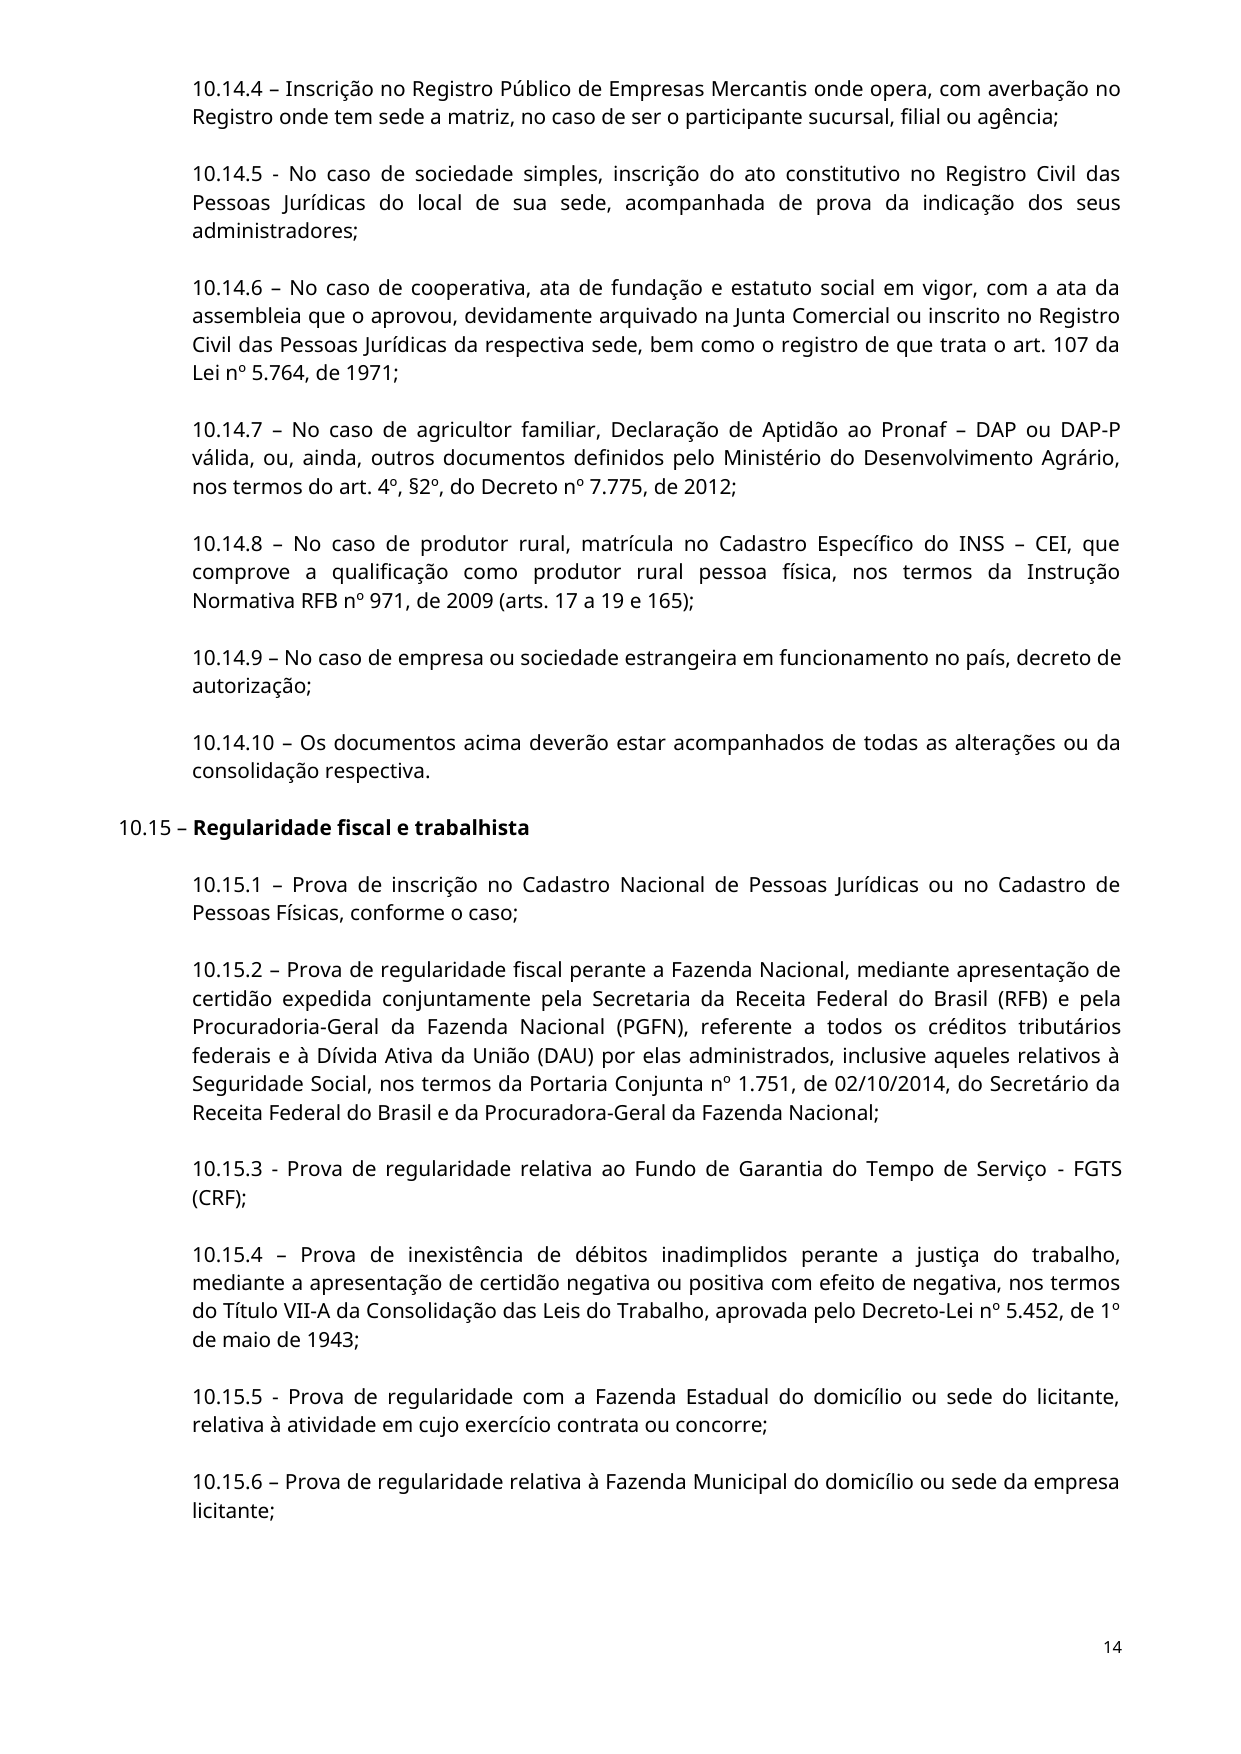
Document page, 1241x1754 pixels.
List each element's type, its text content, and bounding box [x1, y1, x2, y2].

text 10.15.2 – Prova de regularidade fiscal perante a Fazenda Nacional, mediante apresentação de certidão expedida conjuntamente pela Secretaria da Receita Federal do Brasil (RFB) e pela Procuradoria-Geral da Fazenda Nacional (PGFN), referente a todos os créditos tributários federais e à Dívida Ativa da União (DAU) por elas administrados, inclusive aqueles relativos à Seguridade Social, nos termos da Portaria Conjunta nº 1.751, de 02/10/2014, do Secretário da Receita Federal do Brasil e da Procuradora-Geral da Fazenda Nacional; [192, 955, 1122, 1126]
text 10.15.1 – Prova de inscrição no Cadastro Nacional de Pessoas Jurídicas ou no Cadastro de Pessoas Físicas, conforme o caso; [192, 870, 1122, 927]
text 10.15 – Regularidade fiscal e trabalhista [118, 813, 1122, 842]
list 10.14.4 – Inscrição no Registro Público de Empresas Mercantis onde opera, com averbação no Registro onde tem sede a matriz, no caso de ser o participante sucursal, filial ou agência; [192, 74, 1122, 131]
list 10.14.10 – Os documentos acima deverão estar acompanhados de todas as alterações ou da consolidação respectiva. [192, 728, 1122, 785]
list 10.14.9 – No caso de empresa ou sociedade estrangeira em funcionamento no país, decreto de autorização; [192, 643, 1122, 699]
text 10.15.4 – Prova de inexistência de débitos inadimplidos perante a justiça do trabalho, mediante a apresentação de certidão negativa ou positiva com efeito de negativa, nos termos do Título VII-A da Consolidação das Leis do Trabalho, aprovada pelo Decreto-Lei nº 5.452, de 1º de maio de 1943; [192, 1240, 1122, 1353]
text 10.15.6 – Prova de regularidade relativa à Fazenda Municipal do domicílio ou sede da empresa licitante; [192, 1467, 1122, 1524]
text 10.15.5 - Prova de regularidade com a Fazenda Estadual do domicílio ou sede do licitante, relativa à atividade em cujo exercício contrata ou concorre; [192, 1382, 1122, 1439]
list 10.14.6 – No caso de cooperativa, ata de fundação e estatuto social em vigor, com a ata da assembleia que o aprovou, devidamente arquivado na Junta Comercial ou inscrito no Registro Civil das Pessoas Jurídicas da respectiva sede, bem como o registro de que trata o art. 107 da Lei nº 5.764, de 1971; [192, 273, 1122, 387]
list 10.14.5 - No caso de sociedade simples, inscrição do ato constitutivo no Registro Civil das Pessoas Jurídicas do local de sua sede, acompanhada de prova da indicação dos seus administradores; [192, 159, 1122, 244]
list 10.14.8 – No caso de produtor rural, matrícula no Cadastro Específico do INSS – CEI, que comprove a qualificação como produtor rural pessoa física, nos termos da Instrução Normativa RFB nº 971, de 2009 (arts. 17 a 19 e 165); [192, 529, 1122, 614]
text 10.15.3 - Prova de regularidade relativa ao Fundo de Garantia do Tempo de Serviço - FGTS (CRF); [192, 1154, 1122, 1211]
list 10.14.7 – No caso de agricultor familiar, Declaração de Aptidão ao Pronaf – DAP ou DAP-P válida, ou, ainda, outros documentos definidos pelo Ministério do Desenvolvimento Agrário, nos termos do art. 4º, §2º, do Decreto nº 7.775, de 2012; [192, 415, 1122, 500]
